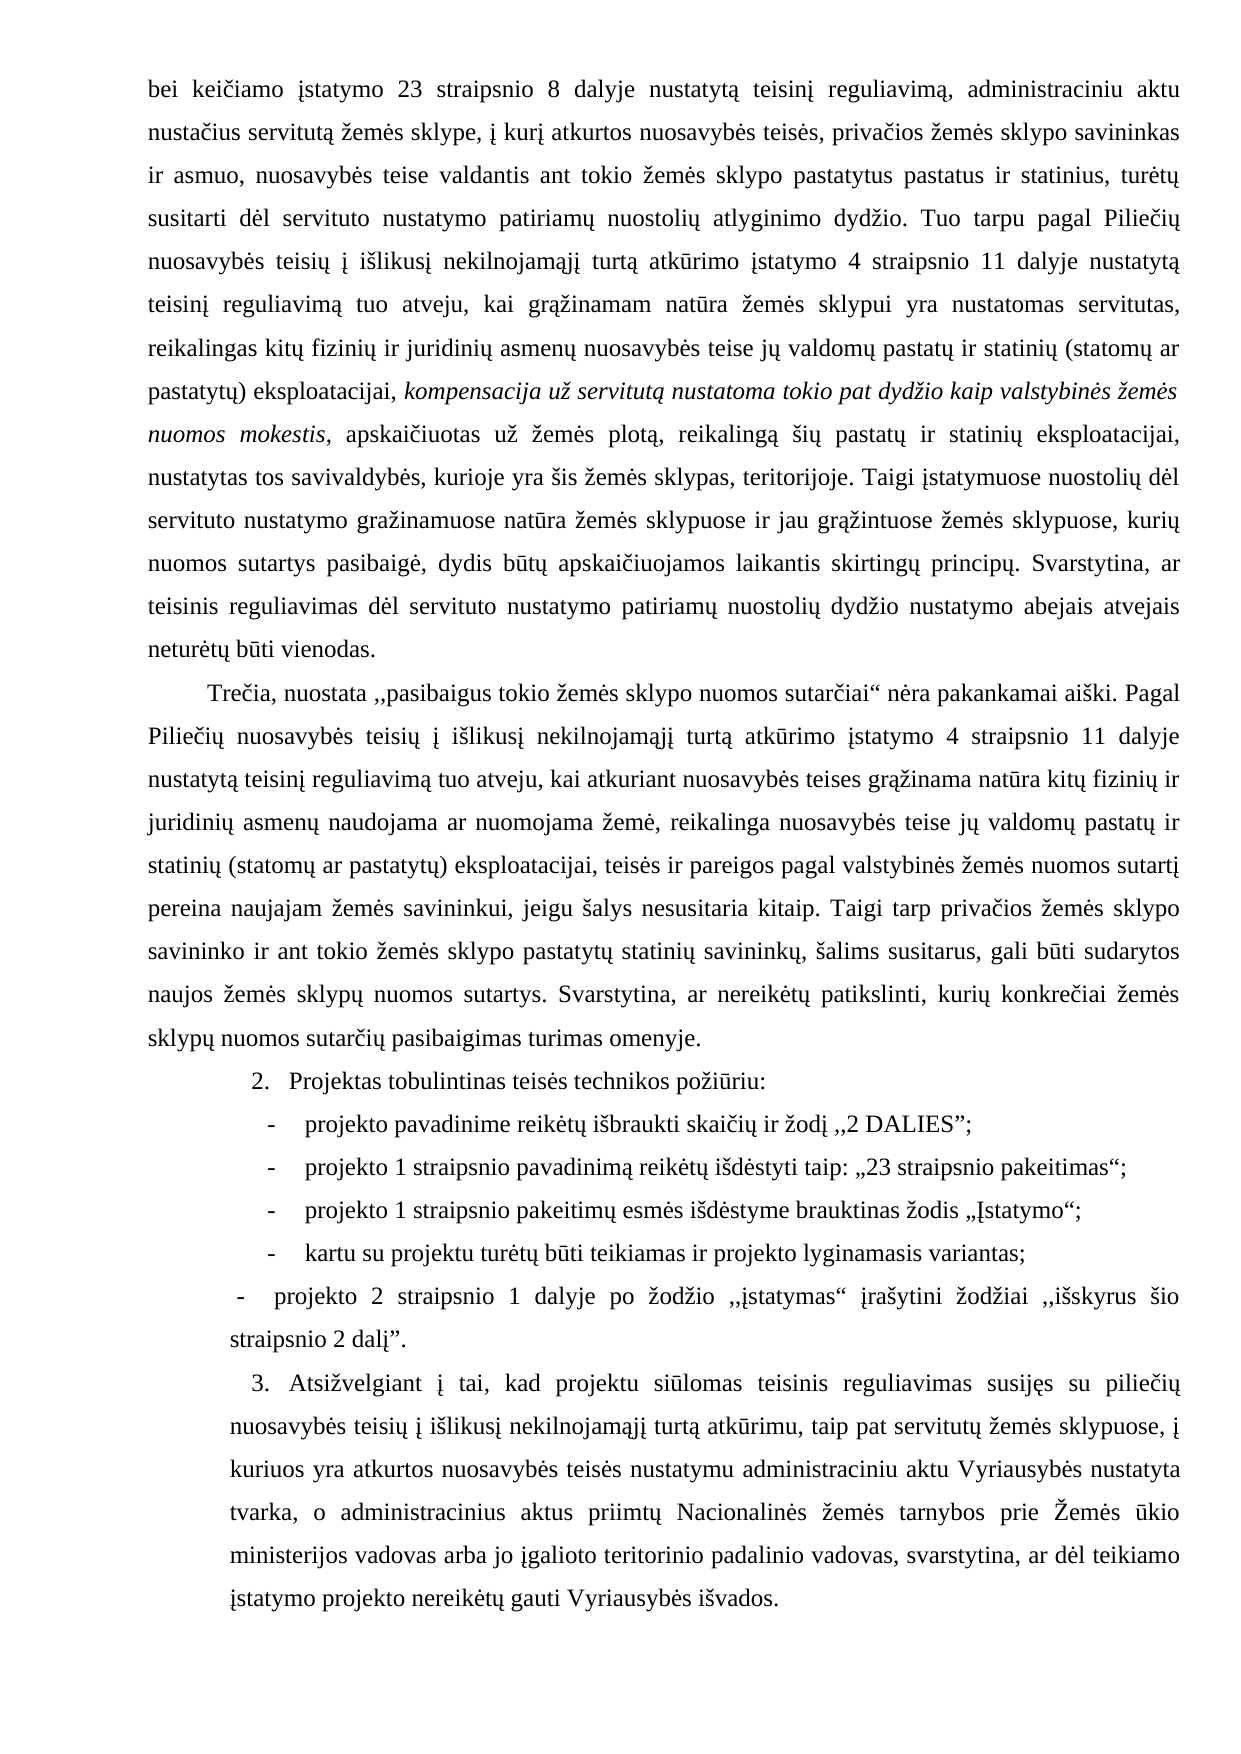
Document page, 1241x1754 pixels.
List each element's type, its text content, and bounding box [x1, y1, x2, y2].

text bei keičiamo įstatymo 23 straipsnio 8 dalyje nustatytą teisinį reguliavimą, administraciniu aktu nustačius servitutą žemės sklype, į kurį atkurtos nuosavybės teisės, privačios žemės sklypo savininkas ir asmuo, nuosavybės teise valdantis ant tokio žemės sklypo pastatytus pastatus ir statinius, turėtų susitarti dėl servituto nustatymo patiriamų nuostolių atlyginimo dydžio. Tuo tarpu pagal Piliečių nuosavybės teisių į išlikusį nekilnojamąjį turtą atkūrimo įstatymo 4 straipsnio 11 dalyje nustatytą teisinį reguliavimą tuo atveju, kai grąžinamam natūra žemės sklypui yra nustatomas servitutas, reikalingas kitų fizinių ir juridinių asmenų nuosavybės teise jų valdomų pastatų ir statinių (statomų ar pastatytų) eksploatacijai, kompensacija už servitutą nustatoma tokio pat dydžio kaip valstybinės žemės nuomos mokestis, apskaičiuotas už žemės plotą, reikalingą šių pastatų ir statinių eksploatacijai, nustatytas tos savivaldybės, kurioje yra šis žemės sklypas, teritorijoje. Taigi įstatymuose nuostolių dėl servituto nustatymo gražinamuose natūra žemės sklypuose ir jau grąžintuose žemės sklypuose, kurių nuomos sutartys pasibaigė, dydis būtų apskaičiuojamos laikantis skirtingų principų. Svarstytina, ar teisinis reguliavimas dėl servituto nustatymo patiriamų nuostolių dydžio nustatymo abejais atvejais neturėtų būti vienodas. [148, 74, 1181, 663]
list Projektas tobulintinas teisės technikos požiūriu: [192, 1066, 1181, 1094]
list projekto 2 straipsnio 1 dalyje po žodžio ,,įstatymas“ įrašytini žodžiai ,,išskyrus šio straipsnio 2 dalį”. [192, 1281, 1181, 1353]
list projekto pavadinime reikėtų išbraukti skaičių ir žodį ,,2 DALIES”; [267, 1109, 1181, 1138]
list Atsižvelgiant į tai, kad projektu siūlomas teisinis reguliavimas susijęs su piliečių nuosavybės teisių į išlikusį nekilnojamąjį turtą atkūrimu, taip pat servitutų žemės sklypuose, į kuriuos yra atkurtos nuosavybės teisės nustatymu administraciniu aktu Vyriausybės nustatyta tvarka, o administracinius aktus priimtų Nacionalinės žemės tarnybos prie Žemės ūkio ministerijos vadovas arba jo įgalioto teritorinio padalinio vadovas, svarstytina, ar dėl teikiamo įstatymo projekto nereikėtų gauti Vyriausybės išvados. [192, 1368, 1181, 1612]
list projekto 1 straipsnio pakeitimų esmės išdėstyme brauktinas žodis „Įstatymo“; [267, 1195, 1181, 1224]
list projekto 1 straipsnio pavadinimą reikėtų išdėstyti taip: „23 straipsnio pakeitimas“; [267, 1152, 1181, 1181]
list kartu su projektu turėtų būti teikiamas ir projekto lyginamasis variantas; [267, 1238, 1181, 1267]
text Trečia, nuostata ,,pasibaigus tokio žemės sklypo nuomos sutarčiai“ nėra pakankamai aiški. Pagal Piliečių nuosavybės teisių į išlikusį nekilnojamąjį turtą atkūrimo įstatymo 4 straipsnio 11 dalyje nustatytą teisinį reguliavimą tuo atveju, kai atkuriant nuosavybės teises grąžinama natūra kitų fizinių ir juridinių asmenų naudojama ar nuomojama žemė, reikalinga nuosavybės teise jų valdomų pastatų ir statinių (statomų ar pastatytų) eksploatacijai, teisės ir pareigos pagal valstybinės žemės nuomos sutartį pereina naujajam žemės savininkui, jeigu šalys nesusitaria kitaip. Taigi tarp privačios žemės sklypo savininko ir ant tokio žemės sklypo pastatytų statinių savininkų, šalims susitarus, gali būti sudarytos naujos žemės sklypų nuomos sutartys. Svarstytina, ar nereikėtų patikslinti, kurių konkrečiai žemės sklypų nuomos sutarčių pasibaigimas turimas omenyje. [148, 678, 1181, 1051]
